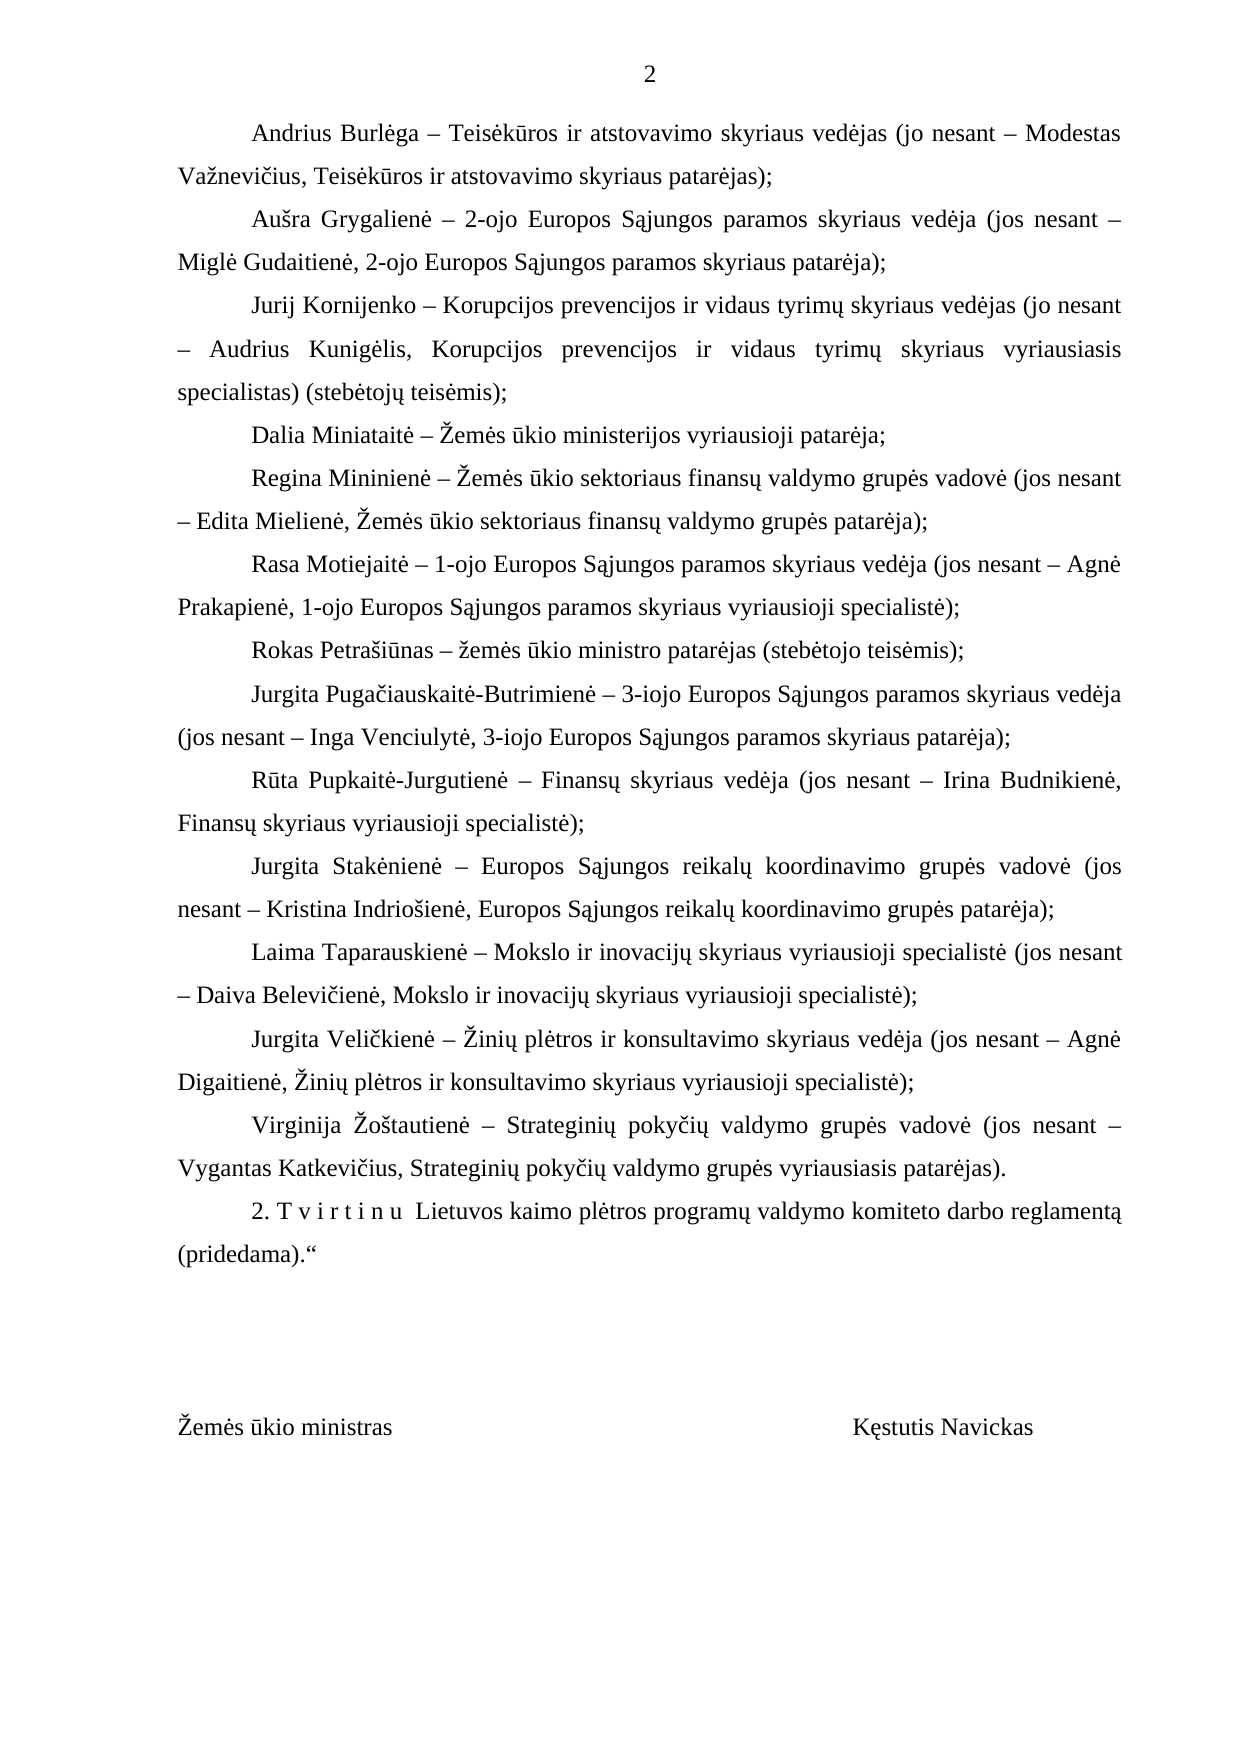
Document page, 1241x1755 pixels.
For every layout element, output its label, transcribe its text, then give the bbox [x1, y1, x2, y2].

text Jurij Kornijenko – Korupcijos prevencijos ir vidaus tyrimų skyriaus vedėjas (jo nesant – Audrius Kunigėlis, Korupcijos prevencijos ir vidaus tyrimų skyriaus vyriausiasis specialistas) (stebėtojų teisėmis); [177, 291, 1122, 406]
text Regina Mininienė – Žemės ūkio sektoriaus finansų valdymo grupės vadovė (jos nesant – Edita Mielienė, Žemės ūkio sektoriaus finansų valdymo grupės patarėja); [177, 463, 1122, 535]
text Andrius Burlėga – Teisėkūros ir atstovavimo skyriaus vedėjas (jo nesant – Modestas Važnevičius, Teisėkūros ir atstovavimo skyriaus patarėjas); [177, 118, 1122, 190]
text Laima Taparauskienė – Mokslo ir inovacijų skyriaus vyriausioji specialistė (jos nesant – Daiva Belevičienė, Mokslo ir inovacijų skyriaus vyriausioji specialistė); [177, 937, 1122, 1009]
text Jurgita Veličkienė – Žinių plėtros ir konsultavimo skyriaus vedėja (jos nesant – Agnė Digaitienė, Žinių plėtros ir konsultavimo skyriaus vyriausioji specialistė); [177, 1024, 1122, 1096]
text Rokas Petrašiūnas – žemės ūkio ministro patarėjas (stebėtojo teisėmis); [177, 636, 1122, 664]
text 2. Tvirtinu Lietuvos kaimo plėtros programų valdymo komiteto darbo reglamentą (pridedama).“ [177, 1196, 1122, 1268]
text Dalia Miniataitė – Žemės ūkio ministerijos vyriausioji patarėja; [177, 420, 1122, 449]
text Aušra Grygalienė – 2-ojo Europos Sąjungos paramos skyriaus vedėja (jos nesant – Miglė Gudaitienė, 2-ojo Europos Sąjungos paramos skyriaus patarėja); [177, 204, 1122, 276]
text Virginija Žoštautienė – Strateginių pokyčių valdymo grupės vadovė (jos nesant – Vygantas Katkevičius, Strateginių pokyčių valdymo grupės vyriausiasis patarėjas). [177, 1110, 1122, 1182]
text Rūta Pupkaitė-Jurgutienė – Finansų skyriaus vedėja (jos nesant – Irina Budnikienė, Finansų skyriaus vyriausioji specialistė); [177, 765, 1122, 837]
text Jurgita Stakėnienė – Europos Sąjungos reikalų koordinavimo grupės vadovė (jos nesant – Kristina Indriošienė, Europos Sąjungos reikalų koordinavimo grupės patarėja); [177, 851, 1122, 923]
text Rasa Motiejaitė – 1-ojo Europos Sąjungos paramos skyriaus vedėja (jos nesant – Agnė Prakapienė, 1-ojo Europos Sąjungos paramos skyriaus vyriausioji specialistė); [177, 549, 1122, 621]
text Jurgita Pugačiauskaitė-Butrimienė – 3-iojo Europos Sąjungos paramos skyriaus vedėja (jos nesant – Inga Venciulytė, 3-iojo Europos Sąjungos paramos skyriaus patarėja); [177, 679, 1122, 751]
text Žemės ūkio ministras Kęstutis Navickas [177, 1412, 1122, 1441]
